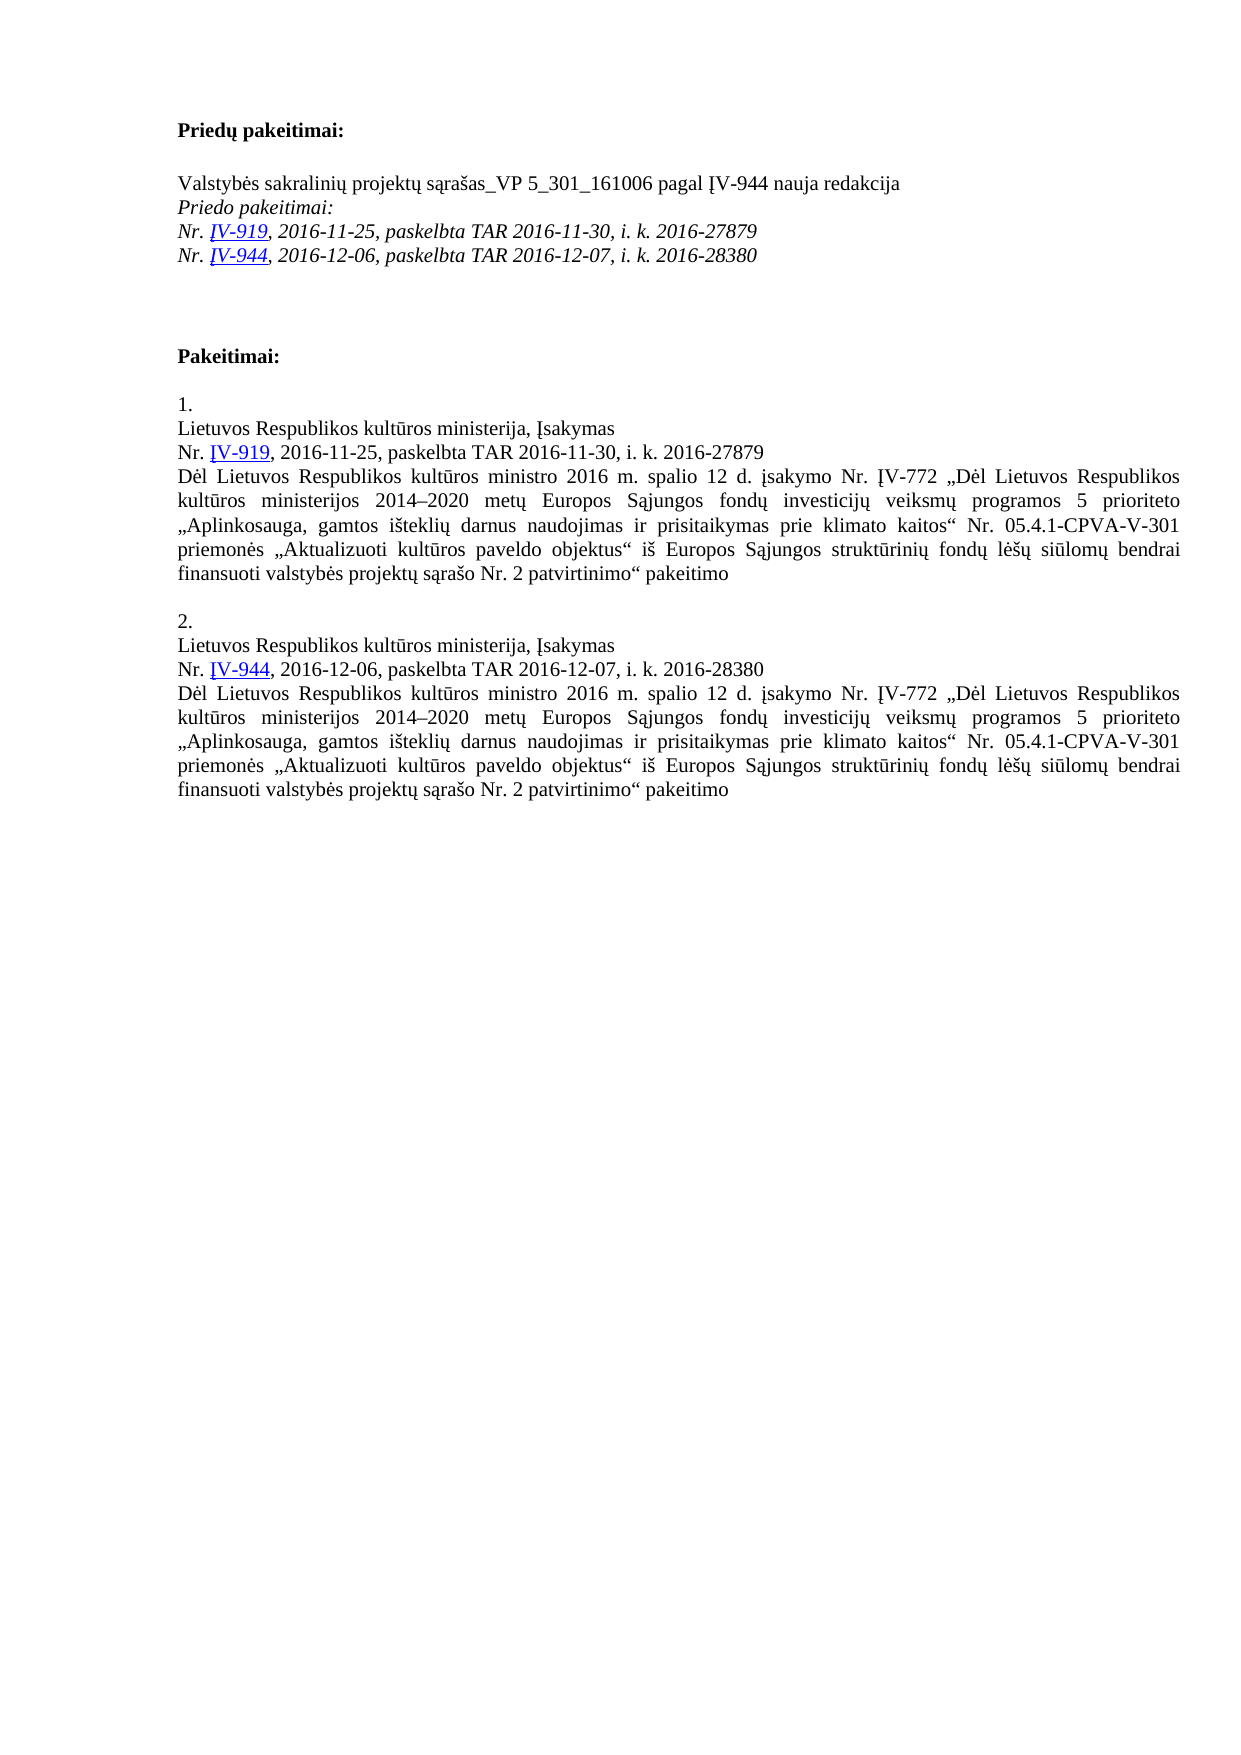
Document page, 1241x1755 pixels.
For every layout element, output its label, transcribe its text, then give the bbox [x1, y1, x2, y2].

text Pakeitimai: [177, 344, 1181, 368]
text Priedų pakeitimai: [177, 118, 1181, 142]
text Nr. ĮV-919, 2016-11-25, paskelbta TAR 2016-11-30, i. k. 2016-27879 [177, 440, 1181, 464]
text Lietuvos Respublikos kultūros ministerija, Įsakymas [177, 633, 1181, 657]
text Nr. ĮV-944, 2016-12-06, paskelbta TAR 2016-12-07, i. k. 2016-28380 [177, 657, 1181, 681]
text Valstybės sakralinių projektų sąrašas_VP 5_301_161006 pagal ĮV-944 nauja redakcija [177, 171, 1181, 195]
text 2. [177, 609, 1181, 633]
text Nr. ĮV-944, 2016-12-06, paskelbta TAR 2016-12-07, i. k. 2016-28380 [177, 243, 1181, 267]
text Nr. ĮV-919, 2016-11-25, paskelbta TAR 2016-11-30, i. k. 2016-27879 [177, 219, 1181, 243]
text Priedo pakeitimai: [177, 195, 1181, 219]
text Lietuvos Respublikos kultūros ministerija, Įsakymas [177, 416, 1181, 440]
text Dėl Lietuvos Respublikos kultūros ministro 2016 m. spalio 12 d. įsakymo Nr. ĮV-772 „Dėl Lietuvos Respublikos kultūros ministerijos 2014–2020 metų Europos Sąjungos fondų investicijų veiksmų programos 5 prioriteto „Aplinkosauga, gamtos išteklių darnus naudojimas ir prisitaikymas prie klimato kaitos“ Nr. 05.4.1-CPVA-V-301 priemonės „Aktualizuoti kultūros paveldo objektus“ iš Europos Sąjungos struktūrinių fondų lėšų siūlomų bendrai finansuoti valstybės projektų sąrašo Nr. 2 patvirtinimo“ pakeitimo [177, 681, 1181, 801]
text Dėl Lietuvos Respublikos kultūros ministro 2016 m. spalio 12 d. įsakymo Nr. ĮV-772 „Dėl Lietuvos Respublikos kultūros ministerijos 2014–2020 metų Europos Sąjungos fondų investicijų veiksmų programos 5 prioriteto „Aplinkosauga, gamtos išteklių darnus naudojimas ir prisitaikymas prie klimato kaitos“ Nr. 05.4.1-CPVA-V-301 priemonės „Aktualizuoti kultūros paveldo objektus“ iš Europos Sąjungos struktūrinių fondų lėšų siūlomų bendrai finansuoti valstybės projektų sąrašo Nr. 2 patvirtinimo“ pakeitimo [177, 464, 1181, 585]
text 1. [177, 392, 1181, 416]
